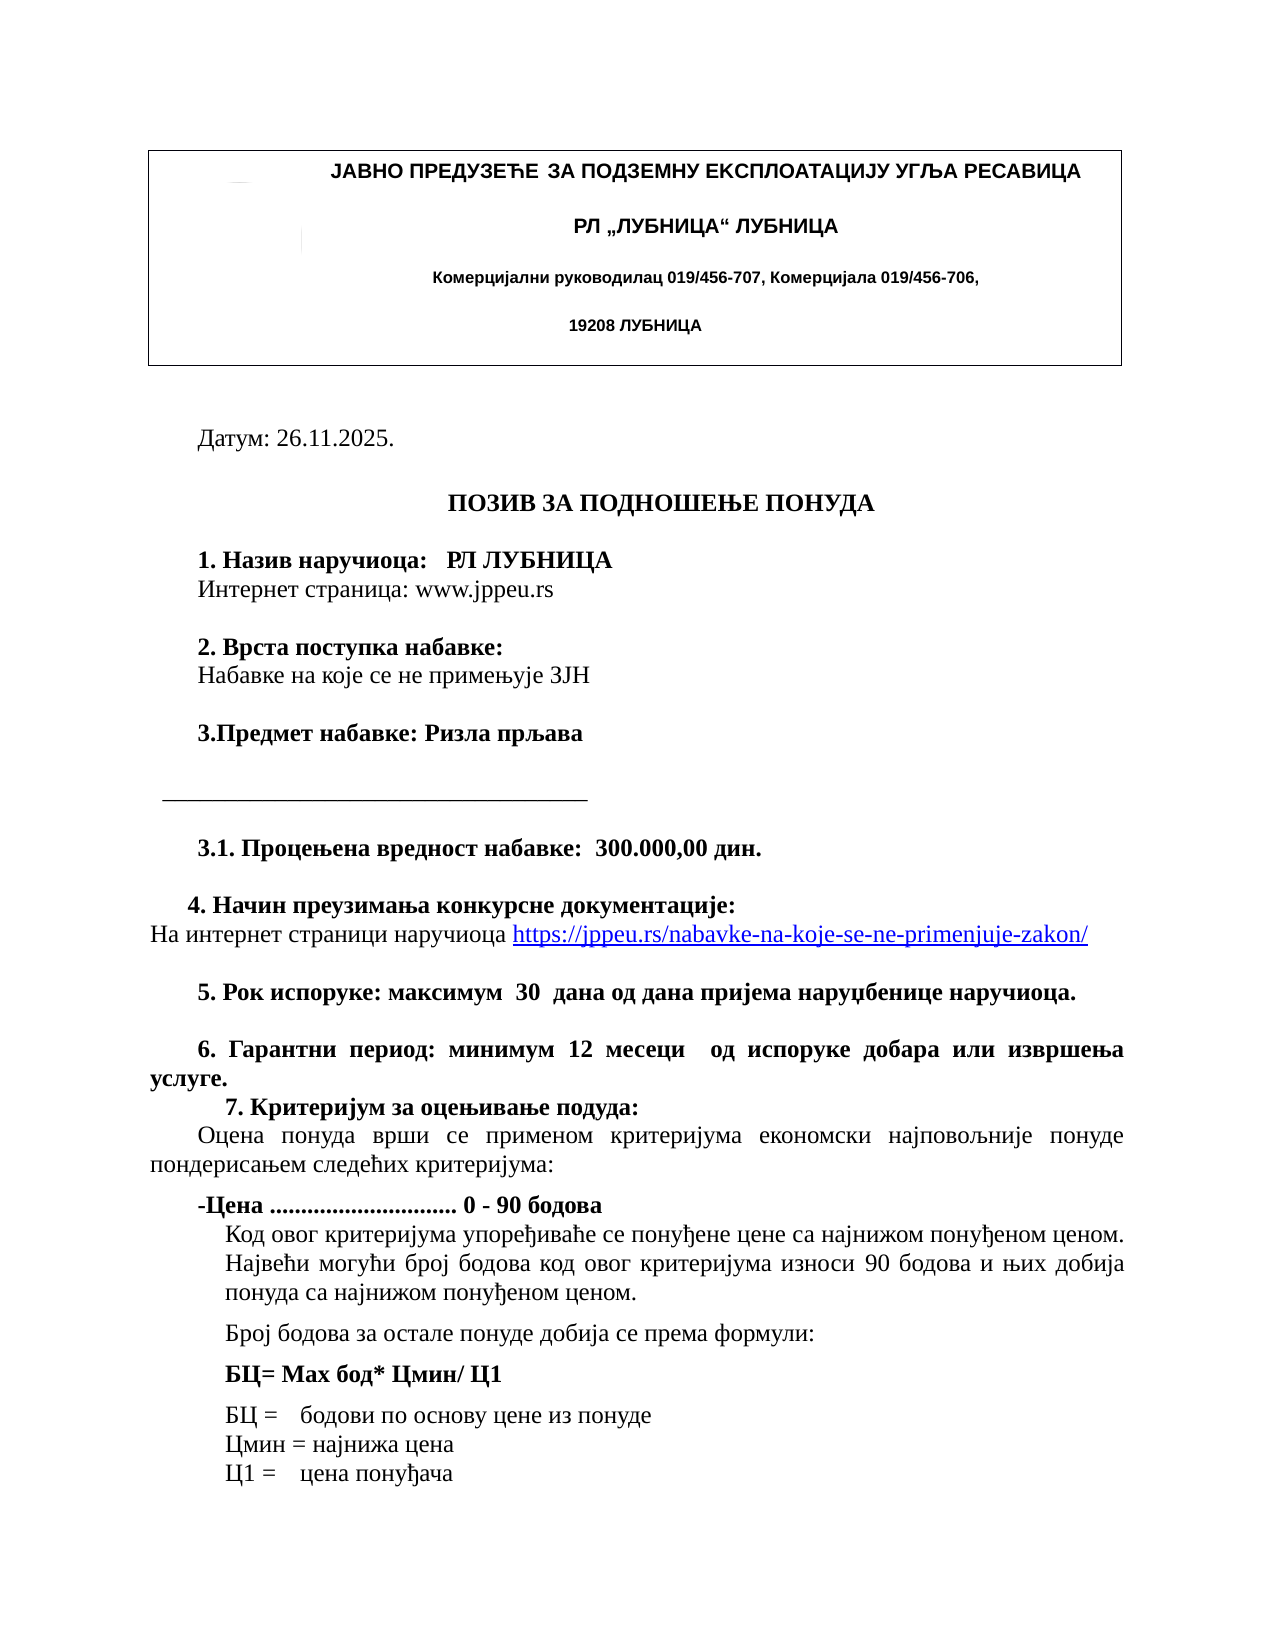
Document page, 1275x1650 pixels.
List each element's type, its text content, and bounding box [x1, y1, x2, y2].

text Број бодова за остале понуде добија се према формули: [225, 1318, 1125, 1347]
text Оцена понуда врши се применом критеријума економски најповољније понуде пондерисањем следећих критеријума: [150, 1121, 1125, 1178]
text 3.1. Процењена вредност набавке: 300.000,00 дин. [150, 833, 1125, 862]
table_header ЈАВНО ПРЕДУЗЕЋЕ ЗА ПОДЗЕМНУ EKСПЛОАТАЦИЈУ УГЉА РЕСАВИЦА РЛ „ЛУБНИЦА“ ЛУБНИЦА Комерцијални руководилац 019/456-707, Комерцијала 019/456-706, 19208 ЛУБНИЦА [149, 151, 1121, 365]
text 3.Предмет набавке: Ризла прљава [150, 718, 1125, 747]
text 1. Назив наручиоца: РЛ ЛУБНИЦА [150, 546, 1125, 574]
text Датум: 26.11.2025. [150, 423, 1125, 452]
text Код овог критеријума упоређиваће се понуђене цене са најнижом понуђеном ценом. Највећи могући број бодова код овог критеријума износи 90 бодова и њих добија понуда са најнижом понуђеном ценом. [225, 1219, 1125, 1306]
text 5. Рок испоруке: максимум 30 дана од дана пријема наруџбенице наручиоца. [150, 977, 1125, 1006]
text 2. Врста поступка набавке: [150, 632, 1125, 661]
text __________________________________ [150, 776, 1125, 804]
text Ц1 = цена понуђача [225, 1458, 1125, 1487]
text 7. Критеријум за оцењивање подуда: [150, 1092, 1125, 1121]
text БЦ= Маx бод* Цмин/ Ц1 [225, 1359, 1125, 1388]
text 6. Гарантни период: минимум 12 месеци од испоруке добара или извршења услуге. [150, 1034, 1125, 1092]
text Цмин = најнижа цена [225, 1429, 1125, 1458]
text На интернет страници наручиоца https://jppeu.rs/nabavke-na-koje-se-ne-primenjuje-zakon/ [150, 919, 1125, 948]
text -Цена .............................. 0 - 90 бодова [150, 1191, 1125, 1219]
text ПОЗИВ ЗА ПОДНОШЕЊЕ ПОНУДА [150, 488, 1125, 517]
text БЦ = бодови по основу цене из понуде [225, 1401, 1125, 1429]
text Интернет страница: www.jppeu.rs [150, 574, 1125, 603]
text Набавке на које се не примењује ЗЈН [150, 661, 1125, 689]
text 4. Начин преузимања конкурсне документације: [150, 891, 1125, 919]
